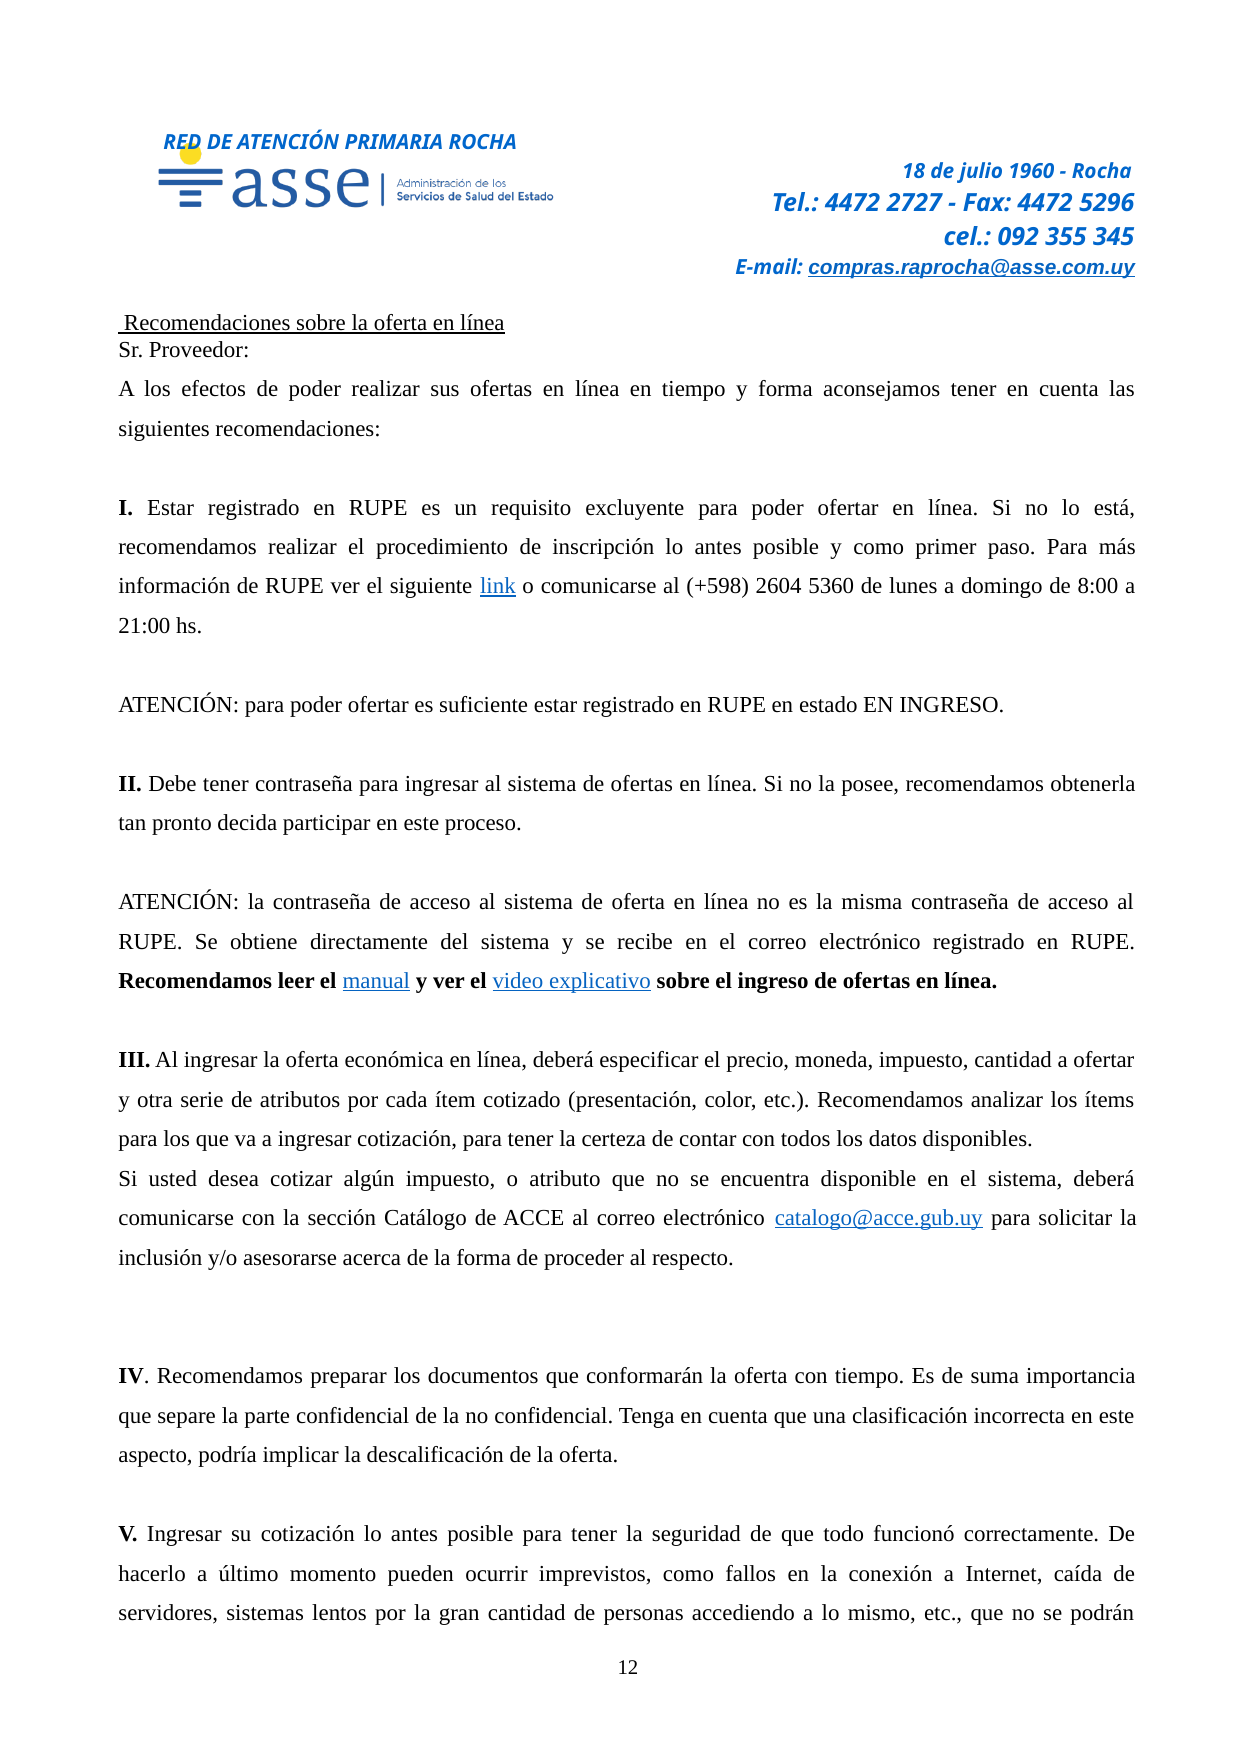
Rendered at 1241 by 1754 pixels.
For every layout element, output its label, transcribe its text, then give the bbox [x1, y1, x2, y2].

text V. Ingresar su cotización lo antes posible para tener la seguridad de que todo funcionó correctamente. De hacerlo a último momento pueden ocurrir imprevistos, como fallos en la conexión a Internet, caída de servidores, sistemas lentos por la gran cantidad de personas accediendo a lo mismo, etc., que no se podrán [118, 1520, 1137, 1625]
text I. Estar registrado en RUPE es un requisito excluyente para poder ofertar en línea. Si no lo está, recomendamos realizar el procedimiento de inscripción lo antes posible y como primer paso. Para más información de RUPE ver el siguiente link o comunicarse al (+598) 2604 5360 de lunes a domingo de 8:00 a 21:00 hs. [118, 494, 1137, 638]
text Recomendaciones sobre la oferta en línea [118, 309, 1137, 336]
text Sr. Proveedor: [118, 336, 1137, 362]
text A los efectos de poder realizar sus ofertas en línea en tiempo y forma aconsejamos tener en cuenta las siguientes recomendaciones: [118, 375, 1137, 441]
text Si usted desea cotizar algún impuesto, o atributo que no se encuentra disponible en el sistema, deberá comunicarse con la sección Catálogo de ACCE al correo electrónico catalogo@acce.gub.uy para solicitar la inclusión y/o asesorarse acerca de la forma de proceder al respecto. [118, 1165, 1137, 1270]
text ATENCIÓN: para poder ofertar es suficiente estar registrado en RUPE en estado EN INGRESO. [118, 691, 1137, 717]
text ATENCIÓN: la contraseña de acceso al sistema de oferta en línea no es la misma contraseña de acceso al RUPE. Se obtiene directamente del sistema y se recibe en el correo electrónico registrado en RUPE. Recomendamos leer el manual y ver el video explicativo sobre el ingreso de ofertas en línea. [118, 888, 1137, 994]
text IV. Recomendamos preparar los documentos que conformarán la oferta con tiempo. Es de suma importancia que separe la parte confidencial de la no confidencial. Tenga en cuenta que una clasificación incorrecta en este aspecto, podría implicar la descalificación de la oferta. [118, 1362, 1137, 1467]
text III. Al ingresar la oferta económica en línea, deberá especificar el precio, moneda, impuesto, cantidad a ofertar y otra serie de atributos por cada ítem cotizado (presentación, color, etc.). Recomendamos analizar los ítems para los que va a ingresar cotización, para tener la certeza de contar con todos los datos disponibles. [118, 1046, 1137, 1152]
picture [131, 120, 579, 230]
text II. Debe tener contraseña para ingresar al sistema de ofertas en línea. Si no la posee, recomendamos obtenerla tan pronto decida participar en este proceso. [118, 770, 1137, 836]
